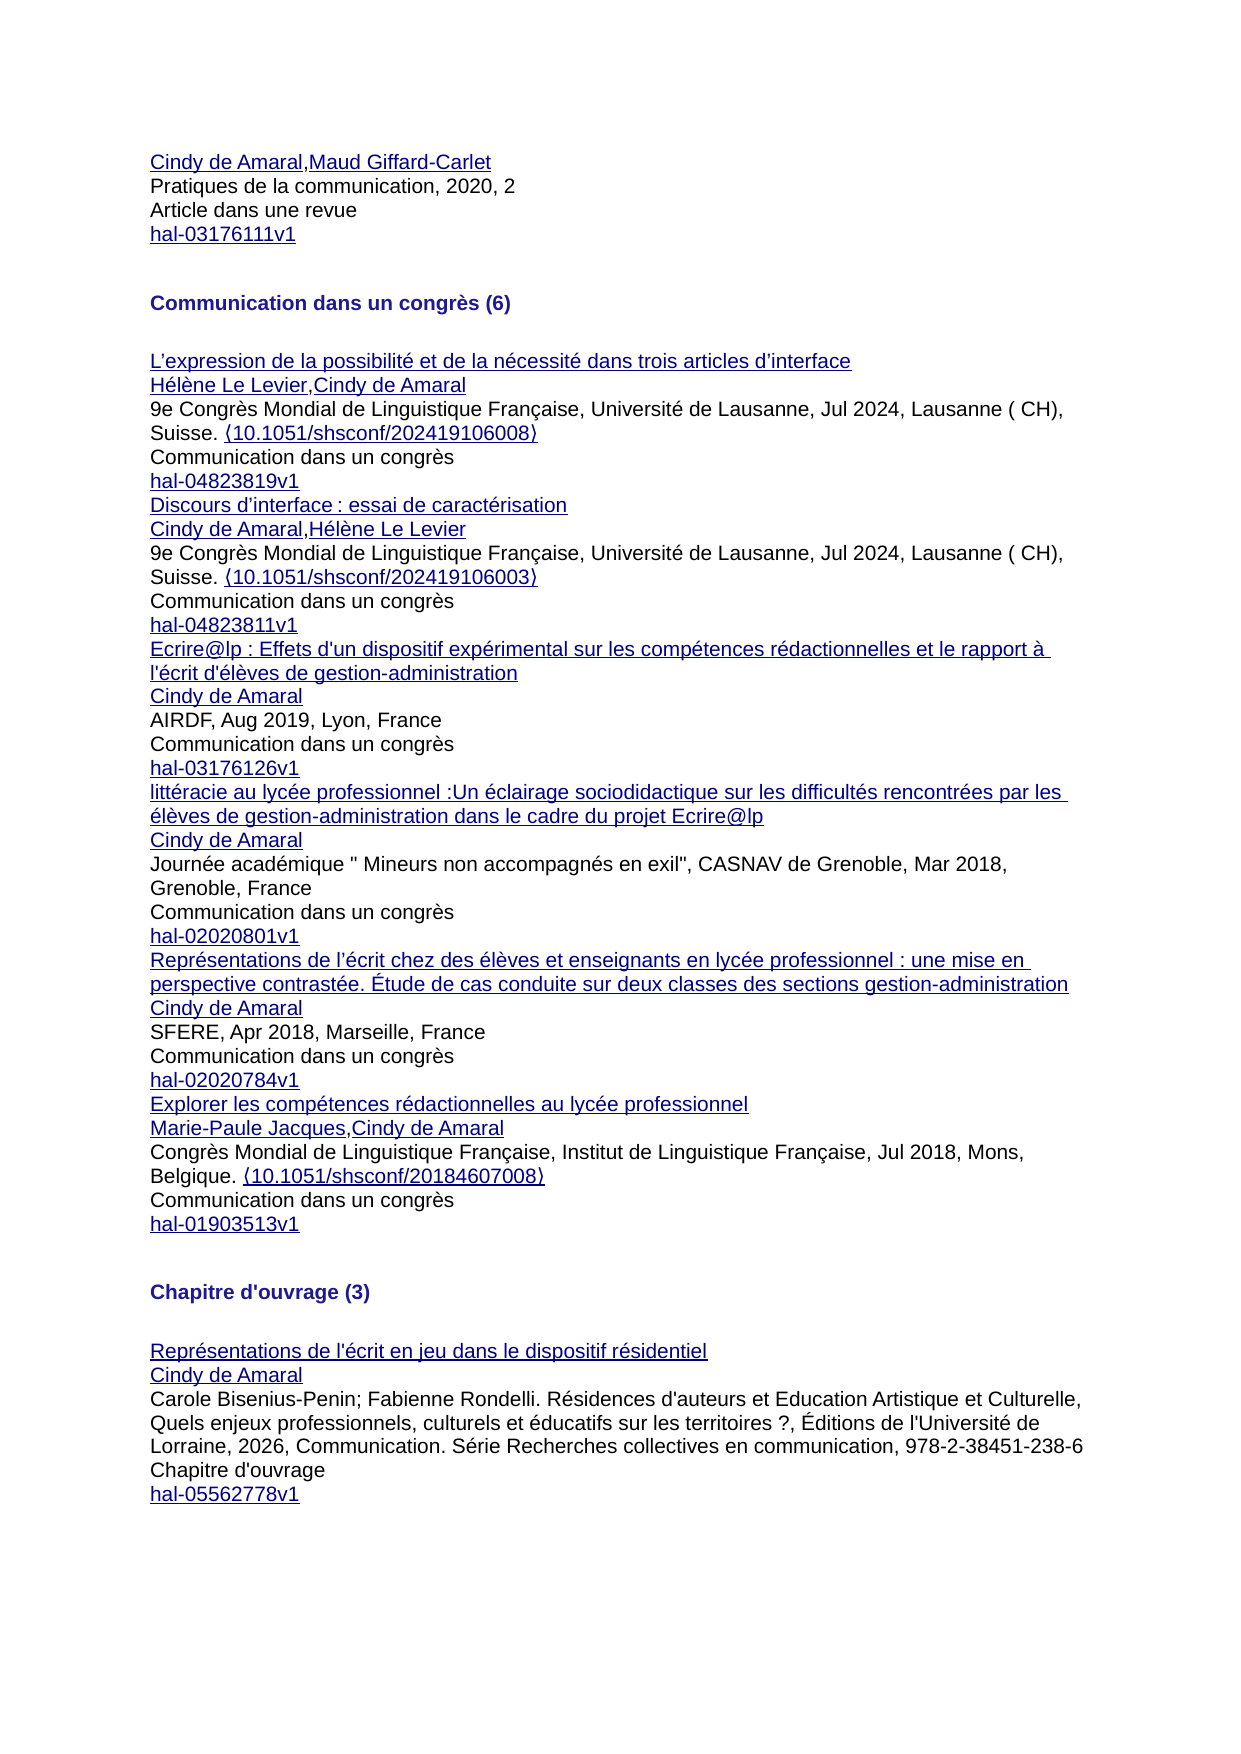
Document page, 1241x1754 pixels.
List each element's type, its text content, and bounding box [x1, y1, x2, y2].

table_cell Cindy de Amaral,Maud Giffard-Carlet Pratiques de la communication, 2020, 2 Article dans une revue hal-03176111v1 [150, 150, 1090, 246]
table_header L’expression de la possibilité et de la nécessité dans trois articles d’interface Hélène Le Levier,Cindy de Amaral 9e Congrès Mondial de Linguistique Française, Université de Lausanne, Jul 2024, Lausanne ( CH), Suisse. ⟨10.1051/shsconf/202419106008⟩ Communication dans un congrès hal-04823819v1 [150, 349, 1090, 493]
table_cell Discours d’interface : essai de caractérisation Cindy de Amaral,Hélène Le Levier 9e Congrès Mondial de Linguistique Française, Université de Lausanne, Jul 2024, Lausanne ( CH), Suisse. ⟨10.1051/shsconf/202419106003⟩ Communication dans un congrès hal-04823811v1 [150, 493, 1090, 636]
table_cell littéracie au lycée professionnel :Un éclairage sociodidactique sur les difficultés rencontrées par les élèves de gestion-administration dans le cadre du projet Ecrire@lp Cindy de Amaral Journée académique " Mineurs non accompagnés en exil", CASNAV de Grenoble, Mar 2018, Grenoble, France Communication dans un congrès hal-02020801v1 [150, 780, 1090, 948]
table_cell Représentations de l’écrit chez des élèves et enseignants en lycée professionnel : une mise en perspective contrastée. Étude de cas conduite sur deux classes des sections gestion-administration Cindy de Amaral SFERE, Apr 2018, Marseille, France Communication dans un congrès hal-02020784v1 [150, 948, 1090, 1092]
table_cell Ecrire@lp : Effets d'un dispositif expérimental sur les compétences rédactionnelles et le rapport à l'écrit d'élèves de gestion-administration Cindy de Amaral AIRDF, Aug 2019, Lyon, France Communication dans un congrès hal-03176126v1 [150, 636, 1090, 780]
subtitle Chapitre d'ouvrage (3) [150, 1280, 1090, 1304]
table_cell Explorer les compétences rédactionnelles au lycée professionnel Marie-Paule Jacques,Cindy de Amaral Congrès Mondial de Linguistique Française, Institut de Linguistique Française, Jul 2018, Mons, Belgique. ⟨10.1051/shsconf/20184607008⟩ Communication dans un congrès hal-01903513v1 [150, 1092, 1090, 1235]
table_header Représentations de l'écrit en jeu dans le dispositif résidentiel Cindy de Amaral Carole Bisenius-Penin; Fabienne Rondelli. Résidences d'auteurs et Education Artistique et Culturelle, Quels enjeux professionnels, culturels et éducatifs sur les territoires ?, Éditions de l'Université de Lorraine, 2026, Communication. Série Recherches collectives en communication, 978-2-38451-238-6 Chapitre d'ouvrage hal-05562778v1 [150, 1339, 1090, 1506]
subtitle Communication dans un congrès (6) [150, 291, 1090, 314]
